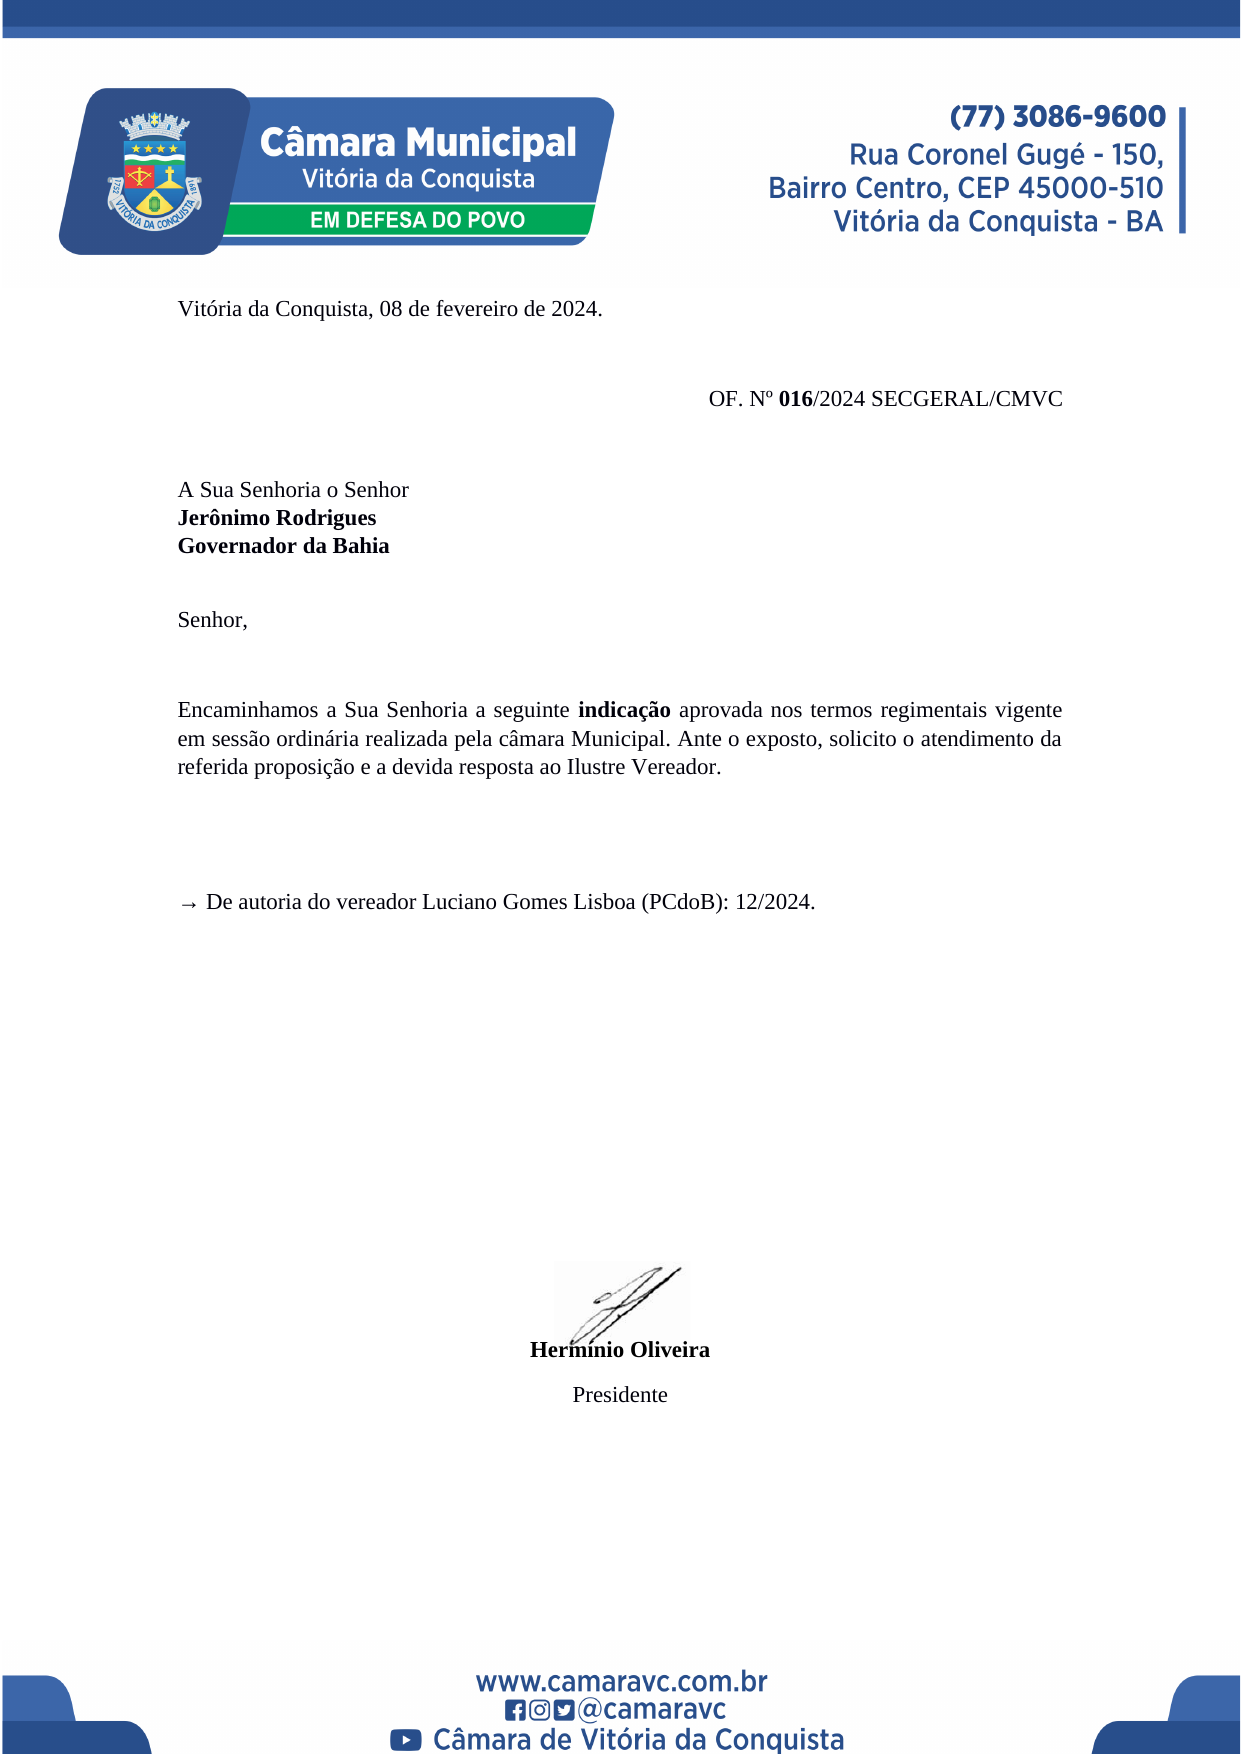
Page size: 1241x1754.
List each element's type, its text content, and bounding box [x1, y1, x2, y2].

picture [553, 1261, 691, 1336]
picture [2, 1640, 1241, 1754]
text Senhor, [177, 606, 1063, 632]
text Presidente [177, 1381, 1063, 1407]
text Vitória da Conquista, 08 de fevereiro de 2024. [177, 295, 1063, 322]
picture [2, 0, 1241, 288]
text Hermínio Oliveira [177, 1336, 1063, 1362]
text Encaminhamos a Sua Senhoria a seguinte indicação aprovada nos termos regimentais vigente em sessão ordinária realizada pela câmara Municipal. Ante o exposto, solicito o atendimento da referida proposição e a devida resposta ao Ilustre Vereador. [177, 696, 1063, 779]
text Governador da Bahia [177, 533, 1063, 559]
text → De autoria do vereador Luciano Gomes Lisboa (PCdoB): 12/2024. [177, 888, 1063, 914]
text Jerônimo Rodrigues [177, 504, 1063, 531]
text A Sua Senhoria o Senhor [177, 476, 1063, 502]
text OF. Nº 016/2024 SECGERAL/CMVC [177, 386, 1063, 412]
